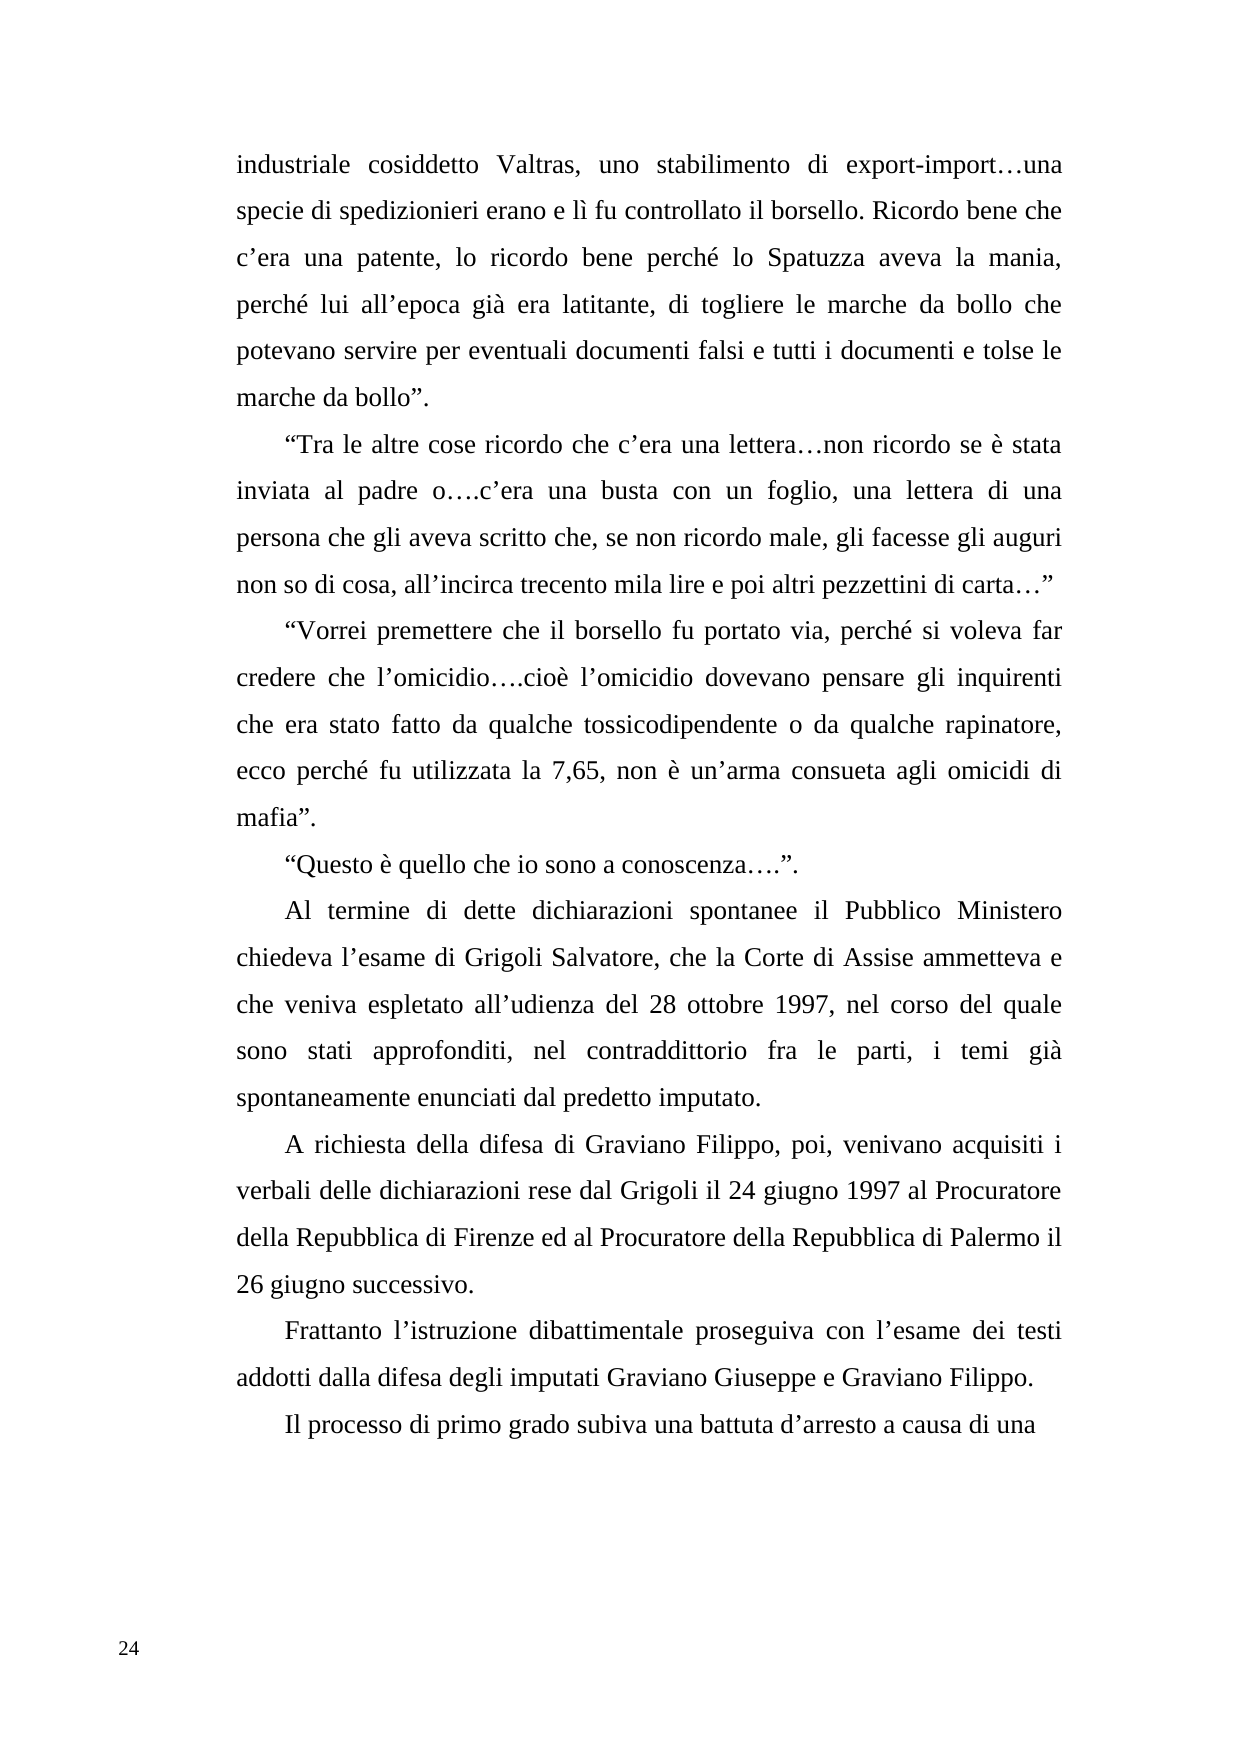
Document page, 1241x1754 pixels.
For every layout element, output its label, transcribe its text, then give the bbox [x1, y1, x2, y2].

text industriale cosiddetto Valtras, uno stabilimento di export-import…una specie di spedizionieri erano e lì fu controllato il borsello. Ricordo bene che c’era una patente, lo ricordo bene perché lo Spatuzza aveva la mania, perché lui all’epoca già era latitante, di togliere le marche da bollo che potevano servire per eventuali documenti falsi e tutti i documenti e tolse le marche da bollo”. [236, 148, 1063, 412]
text “Vorrei premettere che il borsello fu portato via, perché si voleva far credere che l’omicidio….cioè l’omicidio dovevano pensare gli inquirenti che era stato fatto da qualche tossicodipendente o da qualche rapinatore, ecco perché fu utilizzata la 7,65, non è un’arma consueta agli omicidi di mafia”. [236, 614, 1063, 832]
text Al termine di dette dichiarazioni spontanee il Pubblico Ministero chiedeva l’esame di Grigoli Salvatore, che la Corte di Assise ammetteva e che veniva espletato all’udienza del 28 ottobre 1997, nel corso del quale sono stati approfonditi, nel contraddittorio fra le parti, i temi già spontaneamente enunciati dal predetto imputato. [236, 894, 1063, 1112]
text Il processo di primo grado subiva una battuta d’arresto a causa di una [236, 1408, 1063, 1439]
text A richiesta della difesa di Graviano Filippo, poi, venivano acquisiti i verbali delle dichiarazioni rese dal Grigoli il 24 giugno 1997 al Procuratore della Repubblica di Firenze ed al Procuratore della Repubblica di Palermo il 26 giugno successivo. [236, 1128, 1063, 1299]
text “Tra le altre cose ricordo che c’era una lettera…non ricordo se è stata inviata al padre o….c’era una busta con un foglio, una lettera di una persona che gli aveva scritto che, se non ricordo male, gli facesse gli auguri non so di cosa, all’incirca trecento mila lire e poi altri pezzettini di carta…” [236, 428, 1063, 599]
text Frattanto l’istruzione dibattimentale proseguiva con l’esame dei testi addotti dalla difesa degli imputati Graviano Giuseppe e Graviano Filippo. [236, 1314, 1063, 1392]
text “Questo è quello che io sono a conoscenza….”. [236, 848, 1063, 879]
